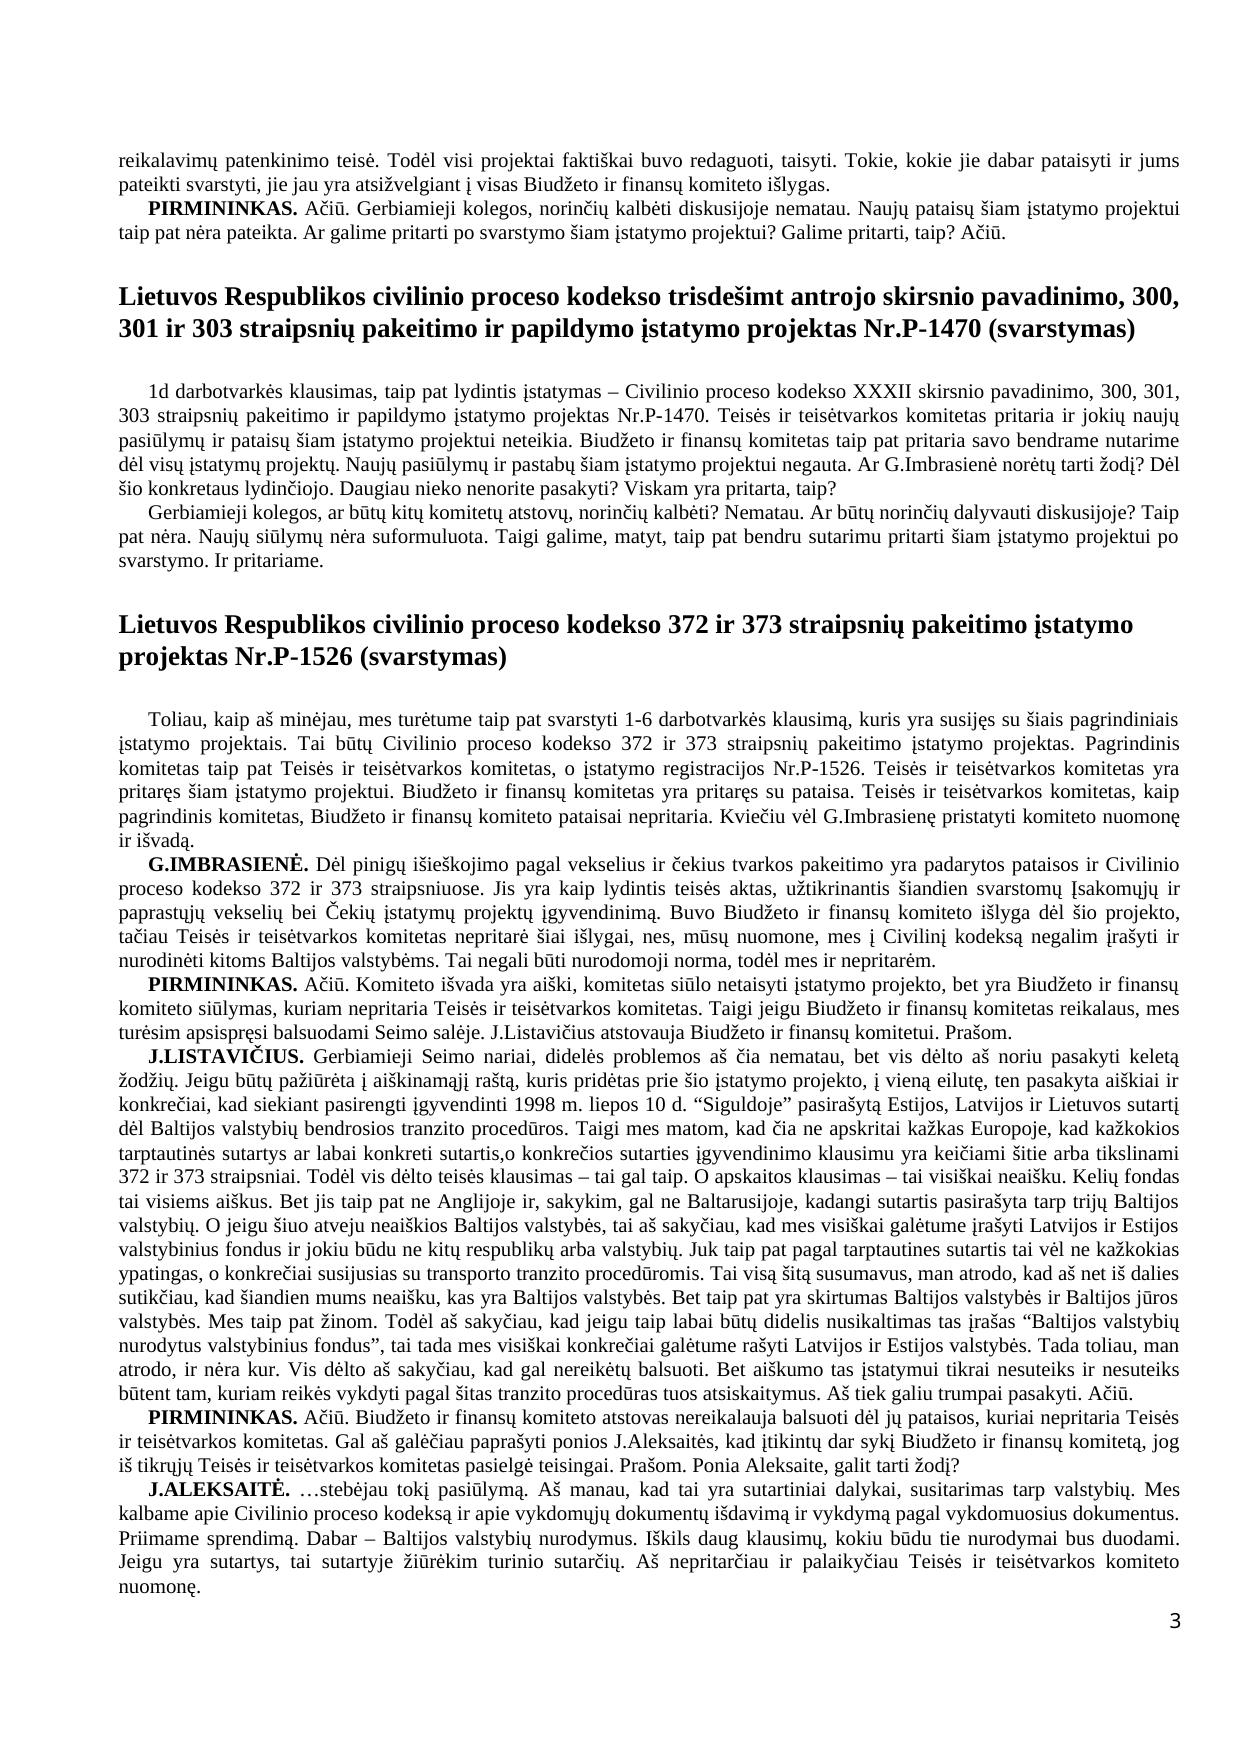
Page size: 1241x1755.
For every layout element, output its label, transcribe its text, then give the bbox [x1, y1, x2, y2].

text J.ALEKSAITĖ. …stebėjau tokį pasiūlymą. Aš manau, kad tai yra sutartiniai dalykai, susitarimas tarp valstybių. Mes kalbame apie Civilinio proceso kodeksą ir apie vykdomųjų dokumentų išdavimą ir vykdymą pagal vykdomuosius dokumentus. Priimame sprendimą. Dabar – Baltijos valstybių nurodymus. Iškils daug klausimų, kokiu būdu tie nurodymai bus duodami. Jeigu yra sutartys, tai sutartyje žiūrėkim turinio sutarčių. Aš nepritarčiau ir palaikyčiau Teisės ir teisėtvarkos komiteto nuomonę. [118, 1477, 1181, 1598]
text Lietuvos Respublikos civilinio proceso kodekso 372 ir 373 straipsnių pakeitimo įstatymo projektas Nr.P-1526 (svarstymas) [118, 608, 1181, 671]
text PIRMININKAS. Ačiū. Biudžeto ir finansų komiteto atstovas nereikalauja balsuoti dėl jų pataisos, kuriai nepritaria Teisės ir teisėtvarkos komitetas. Gal aš galėčiau paprašyti ponios J.Aleksaitės, kad įtikintų dar sykį Biudžeto ir finansų komitetą, jog iš tikrųjų Teisės ir teisėtvarkos komitetas pasielgė teisingai. Prašom. Ponia Aleksaite, galit tarti žodį? [118, 1405, 1181, 1477]
text Lietuvos Respublikos civilinio proceso kodekso trisdešimt antrojo skirsnio pavadinimo, 300, 301 ir 303 straipsnių pakeitimo ir papildymo įstatymo projektas Nr.P-1470 (svarstymas) [118, 281, 1181, 343]
text PIRMININKAS. Ačiū. Komiteto išvada yra aiški, komitetas siūlo netaisyti įstatymo projekto, bet yra Biudžeto ir finansų komiteto siūlymas, kuriam nepritaria Teisės ir teisėtvarkos komitetas. Taigi jeigu Biudžeto ir finansų komitetas reikalaus, mes turėsim apsispręsi balsuodami Seimo salėje. J.Listavičius atstovauja Biudžeto ir finansų komitetui. Prašom. [118, 972, 1181, 1044]
text 1d darbotvarkės klausimas, taip pat lydintis įstatymas – Civilinio proceso kodekso XXXII skirsnio pavadinimo, 300, 301, 303 straipsnių pakeitimo ir papildymo įstatymo projektas Nr.P-1470. Teisės ir teisėtvarkos komitetas pritaria ir jokių naujų pasiūlymų ir pataisų šiam įstatymo projektui neteikia. Biudžeto ir finansų komitetas taip pat pritaria savo bendrame nutarime dėl visų įstatymų projektų. Naujų pasiūlymų ir pastabų šiam įstatymo projektui negauta. Ar G.Imbrasienė norėtų tarti žodį? Dėl šio konkretaus lydinčiojo. Daugiau nieko nenorite pasakyti? Viskam yra pritarta, taip? [118, 379, 1181, 500]
text G.IMBRASIENĖ. Dėl pinigų išieškojimo pagal vekselius ir čekius tvarkos pakeitimo yra padarytos pataisos ir Civilinio proceso kodekso 372 ir 373 straipsniuose. Jis yra kaip lydintis teisės aktas, užtikrinantis šiandien svarstomų Įsakomųjų ir paprastųjų vekselių bei Čekių įstatymų projektų įgyvendinimą. Buvo Biudžeto ir finansų komiteto išlyga dėl šio projekto, tačiau Teisės ir teisėtvarkos komitetas nepritarė šiai išlygai, nes, mūsų nuomone, mes į Civilinį kodeksą negalim įrašyti ir nurodinėti kitoms Baltijos valstybėms. Tai negali būti nurodomoji norma, todėl mes ir nepritarėm. [118, 852, 1181, 972]
text reikalavimų patenkinimo teisė. Todėl visi projektai faktiškai buvo redaguoti, taisyti. Tokie, kokie jie dabar pataisyti ir jums pateikti svarstyti, jie jau yra atsižvelgiant į visas Biudžeto ir finansų komiteto išlygas. [118, 148, 1181, 196]
text J.LISTAVIČIUS. Gerbiamieji Seimo nariai, didelės problemos aš čia nematau, bet vis dėlto aš noriu pasakyti keletą žodžių. Jeigu būtų pažiūrėta į aiškinamąjį raštą, kuris pridėtas prie šio įstatymo projekto, į vieną eilutę, ten pasakyta aiškiai ir konkrečiai, kad siekiant pasirengti įgyvendinti 1998 m. liepos 10 d. “Siguldoje” pasirašytą Estijos, Latvijos ir Lietuvos sutartį dėl Baltijos valstybių bendrosios tranzito procedūros. Taigi mes matom, kad čia ne apskritai kažkas Europoje, kad kažkokios tarptautinės sutartys ar labai konkreti sutartis,o konkrečios sutarties įgyvendinimo klausimu yra keičiami šitie arba tikslinami 372 ir 373 straipsniai. Todėl vis dėlto teisės klausimas – tai gal taip. O apskaitos klausimas – tai visiškai neaišku. Kelių fondas tai visiems aiškus. Bet jis taip pat ne Anglijoje ir, sakykim, gal ne Baltarusijoje, kadangi sutartis pasirašyta tarp trijų Baltijos valstybių. O jeigu šiuo atveju neaiškios Baltijos valstybės, tai aš sakyčiau, kad mes visiškai galėtume įrašyti Latvijos ir Estijos valstybinius fondus ir jokiu būdu ne kitų respublikų arba valstybių. Juk taip pat pagal tarptautines sutartis tai vėl ne kažkokias ypatingas, o konkrečiai susijusias su transporto tranzito procedūromis. Tai visą šitą susumavus, man atrodo, kad aš net iš dalies sutikčiau, kad šiandien mums neaišku, kas yra Baltijos valstybės. Bet taip pat yra skirtumas Baltijos valstybės ir Baltijos jūros valstybės. Mes taip pat žinom. Todėl aš sakyčiau, kad jeigu taip labai būtų didelis nusikaltimas tas įrašas “Baltijos valstybių nurodytus valstybinius fondus”, tai tada mes visiškai konkrečiai galėtume rašyti Latvijos ir Estijos valstybės. Tada toliau, man atrodo, ir nėra kur. Vis dėlto aš sakyčiau, kad gal nereikėtų balsuoti. Bet aiškumo tas įstatymui tikrai nesuteiks ir nesuteiks būtent tam, kuriam reikės vykdyti pagal šitas tranzito procedūras tuos atsiskaitymus. Aš tiek galiu trumpai pasakyti. Ačiū. [118, 1044, 1181, 1405]
text PIRMININKAS. Ačiū. Gerbiamieji kolegos, norinčių kalbėti diskusijoje nematau. Naujų pataisų šiam įstatymo projektui taip pat nėra pateikta. Ar galime pritarti po svarstymo šiam įstatymo projektui? Galime pritarti, taip? Ačiū. [118, 196, 1181, 244]
text Gerbiamieji kolegos, ar būtų kitų komitetų atstovų, norinčių kalbėti? Nematau. Ar būtų norinčių dalyvauti diskusijoje? Taip pat nėra. Naujų siūlymų nėra suformuluota. Taigi galime, matyt, taip pat bendru sutarimu pritarti šiam įstatymo projektui po svarstymo. Ir pritariame. [118, 500, 1181, 572]
text Toliau, kaip aš minėjau, mes turėtume taip pat svarstyti 1-6 darbotvarkės klausimą, kuris yra susijęs su šiais pagrindiniais įstatymo projektais. Tai būtų Civilinio proceso kodekso 372 ir 373 straipsnių pakeitimo įstatymo projektas. Pagrindinis komitetas taip pat Teisės ir teisėtvarkos komitetas, o įstatymo registracijos Nr.P-1526. Teisės ir teisėtvarkos komitetas yra pritaręs šiam įstatymo projektui. Biudžeto ir finansų komitetas yra pritaręs su pataisa. Teisės ir teisėtvarkos komitetas, kaip pagrindinis komitetas, Biudžeto ir finansų komiteto pataisai nepritaria. Kviečiu vėl G.Imbrasienę pristatyti komiteto nuomonę ir išvadą. [118, 707, 1181, 852]
